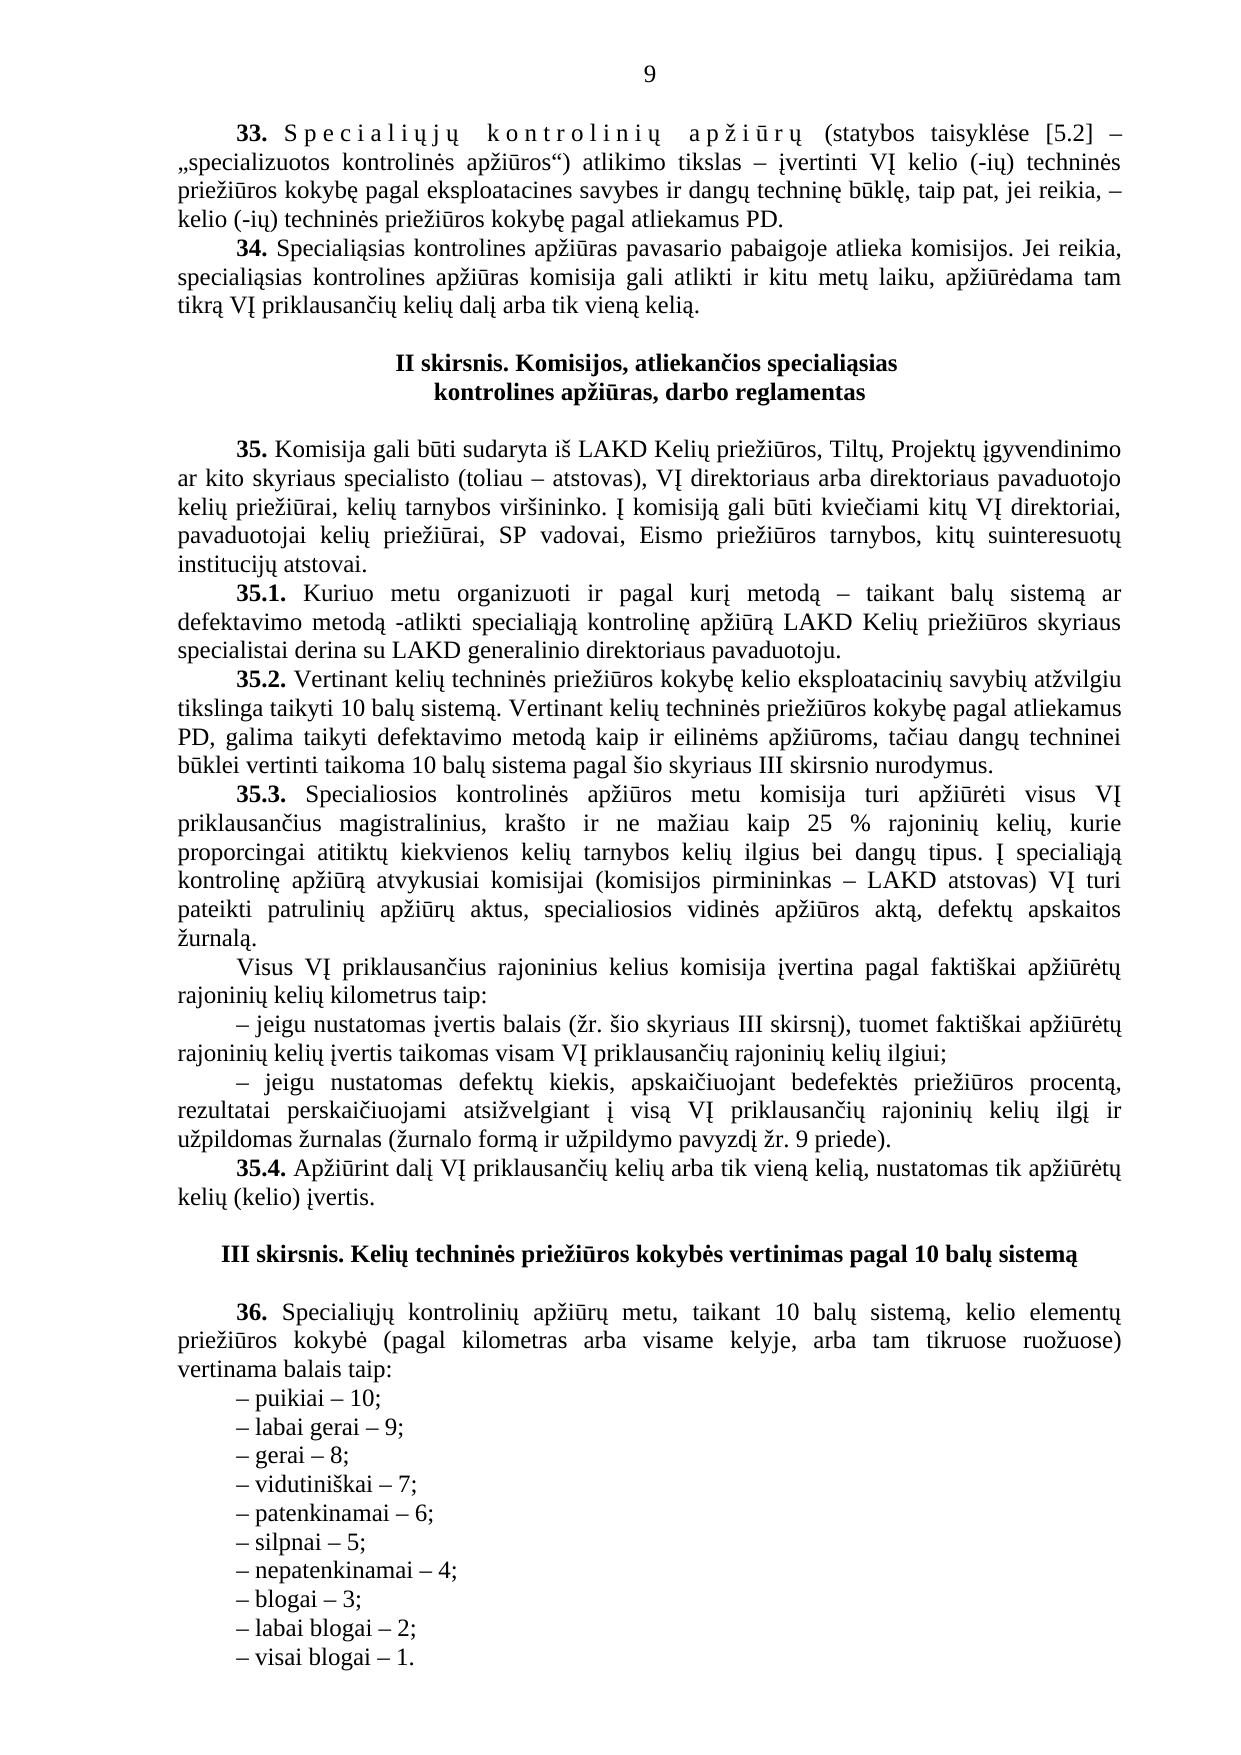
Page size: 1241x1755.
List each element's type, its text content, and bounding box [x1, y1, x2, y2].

text 35. Komisija gali būti sudaryta iš LAKD Kelių priežiūros, Tiltų, Projektų įgyvendinimo ar kito skyriaus specialisto (toliau – atstovas), VĮ direktoriaus arba direktoriaus pavaduotojo kelių priežiūrai, kelių tarnybos viršininko. Į komisiją gali būti kviečiami kitų VĮ direktoriai, pavaduotojai kelių priežiūrai, SP vadovai, Eismo priežiūros tarnybos, kitų suinteresuotų institucijų atstovai. [177, 434, 1122, 578]
text – visai blogai – 1. [177, 1642, 1122, 1671]
text – jeigu nustatomas įvertis balais (žr. šio skyriaus III skirsnį), tuomet faktiškai apžiūrėtų rajoninių kelių įvertis taikomas visam VĮ priklausančių rajoninių kelių ilgiui; [177, 1009, 1122, 1067]
text – patenkinamai – 6; [177, 1498, 1122, 1527]
text – labai gerai – 9; [177, 1412, 1122, 1441]
text 35.4. Apžiūrint dalį VĮ priklausančių kelių arba tik vieną kelią, nustatomas tik apžiūrėtų kelių (kelio) įvertis. [177, 1153, 1122, 1211]
text – blogai – 3; [177, 1584, 1122, 1613]
text – puikiai – 10; [177, 1383, 1122, 1412]
text 33. Specialiųjų kontrolinių apžiūrų (statybos taisyklėse [5.2] – „specializuotos kontrolinės apžiūros“) atlikimo tikslas – įvertinti VĮ kelio (-ių) techninės priežiūros kokybę pagal eksploatacines savybes ir dangų techninę būklę, taip pat, jei reikia, – kelio (-ių) techninės priežiūros kokybę pagal atliekamus PD. [177, 118, 1122, 233]
text II skirsnis. Komisijos, atliekančios specialiąsias kontrolines apžiūras, darbo reglamentas [177, 348, 1122, 406]
text 34. Specialiąsias kontrolines apžiūras pavasario pabaigoje atlieka komisijos. Jei reikia, specialiąsias kontrolines apžiūras komisija gali atlikti ir kitu metų laiku, apžiūrėdama tam tikrą VĮ priklausančių kelių dalį arba tik vieną kelią. [177, 233, 1122, 319]
text 35.3. Specialiosios kontrolinės apžiūros metu komisija turi apžiūrėti visus VĮ priklausančius magistralinius, krašto ir ne mažiau kaip 25 % rajoninių kelių, kurie proporcingai atitiktų kiekvienos kelių tarnybos kelių ilgius bei dangų tipus. Į specialiąją kontrolinę apžiūrą atvykusiai komisijai (komisijos pirmininkas – LAKD atstovas) VĮ turi pateikti patrulinių apžiūrų aktus, specialiosios vidinės apžiūros aktą, defektų apskaitos žurnalą. [177, 779, 1122, 952]
text – jeigu nustatomas defektų kiekis, apskaičiuojant bedefektės priežiūros procentą, rezultatai perskaičiuojami atsižvelgiant į visą VĮ priklausančių rajoninių kelių ilgį ir užpildomas žurnalas (žurnalo formą ir užpildymo pavyzdį žr. 9 priede). [177, 1067, 1122, 1153]
text 35.1. Kuriuo metu organizuoti ir pagal kurį metodą – taikant balų sistemą ar defektavimo metodą -atlikti specialiąją kontrolinę apžiūrą LAKD Kelių priežiūros skyriaus specialistai derina su LAKD generalinio direktoriaus pavaduotoju. [177, 578, 1122, 664]
text – vidutiniškai – 7; [177, 1469, 1122, 1498]
text – labai blogai – 2; [177, 1613, 1122, 1642]
text III skirsnis. Kelių techninės priežiūros kokybės vertinimas pagal 10 balų sistemą [177, 1239, 1122, 1268]
text – silpnai – 5; [177, 1527, 1122, 1556]
text 36. Specialiųjų kontrolinių apžiūrų metu, taikant 10 balų sistemą, kelio elementų priežiūros kokybė (pagal kilometras arba visame kelyje, arba tam tikruose ruožuose) vertinama balais taip: [177, 1297, 1122, 1383]
text Visus VĮ priklausančius rajoninius kelius komisija įvertina pagal faktiškai apžiūrėtų rajoninių kelių kilometrus taip: [177, 952, 1122, 1009]
text 35.2. Vertinant kelių techninės priežiūros kokybę kelio eksploatacinių savybių atžvilgiu tikslinga taikyti 10 balų sistemą. Vertinant kelių techninės priežiūros kokybę pagal atliekamus PD, galima taikyti defektavimo metodą kaip ir eilinėms apžiūroms, tačiau dangų techninei būklei vertinti taikoma 10 balų sistema pagal šio skyriaus III skirsnio nurodymus. [177, 664, 1122, 779]
text – nepatenkinamai – 4; [177, 1556, 1122, 1584]
text – gerai – 8; [177, 1441, 1122, 1469]
